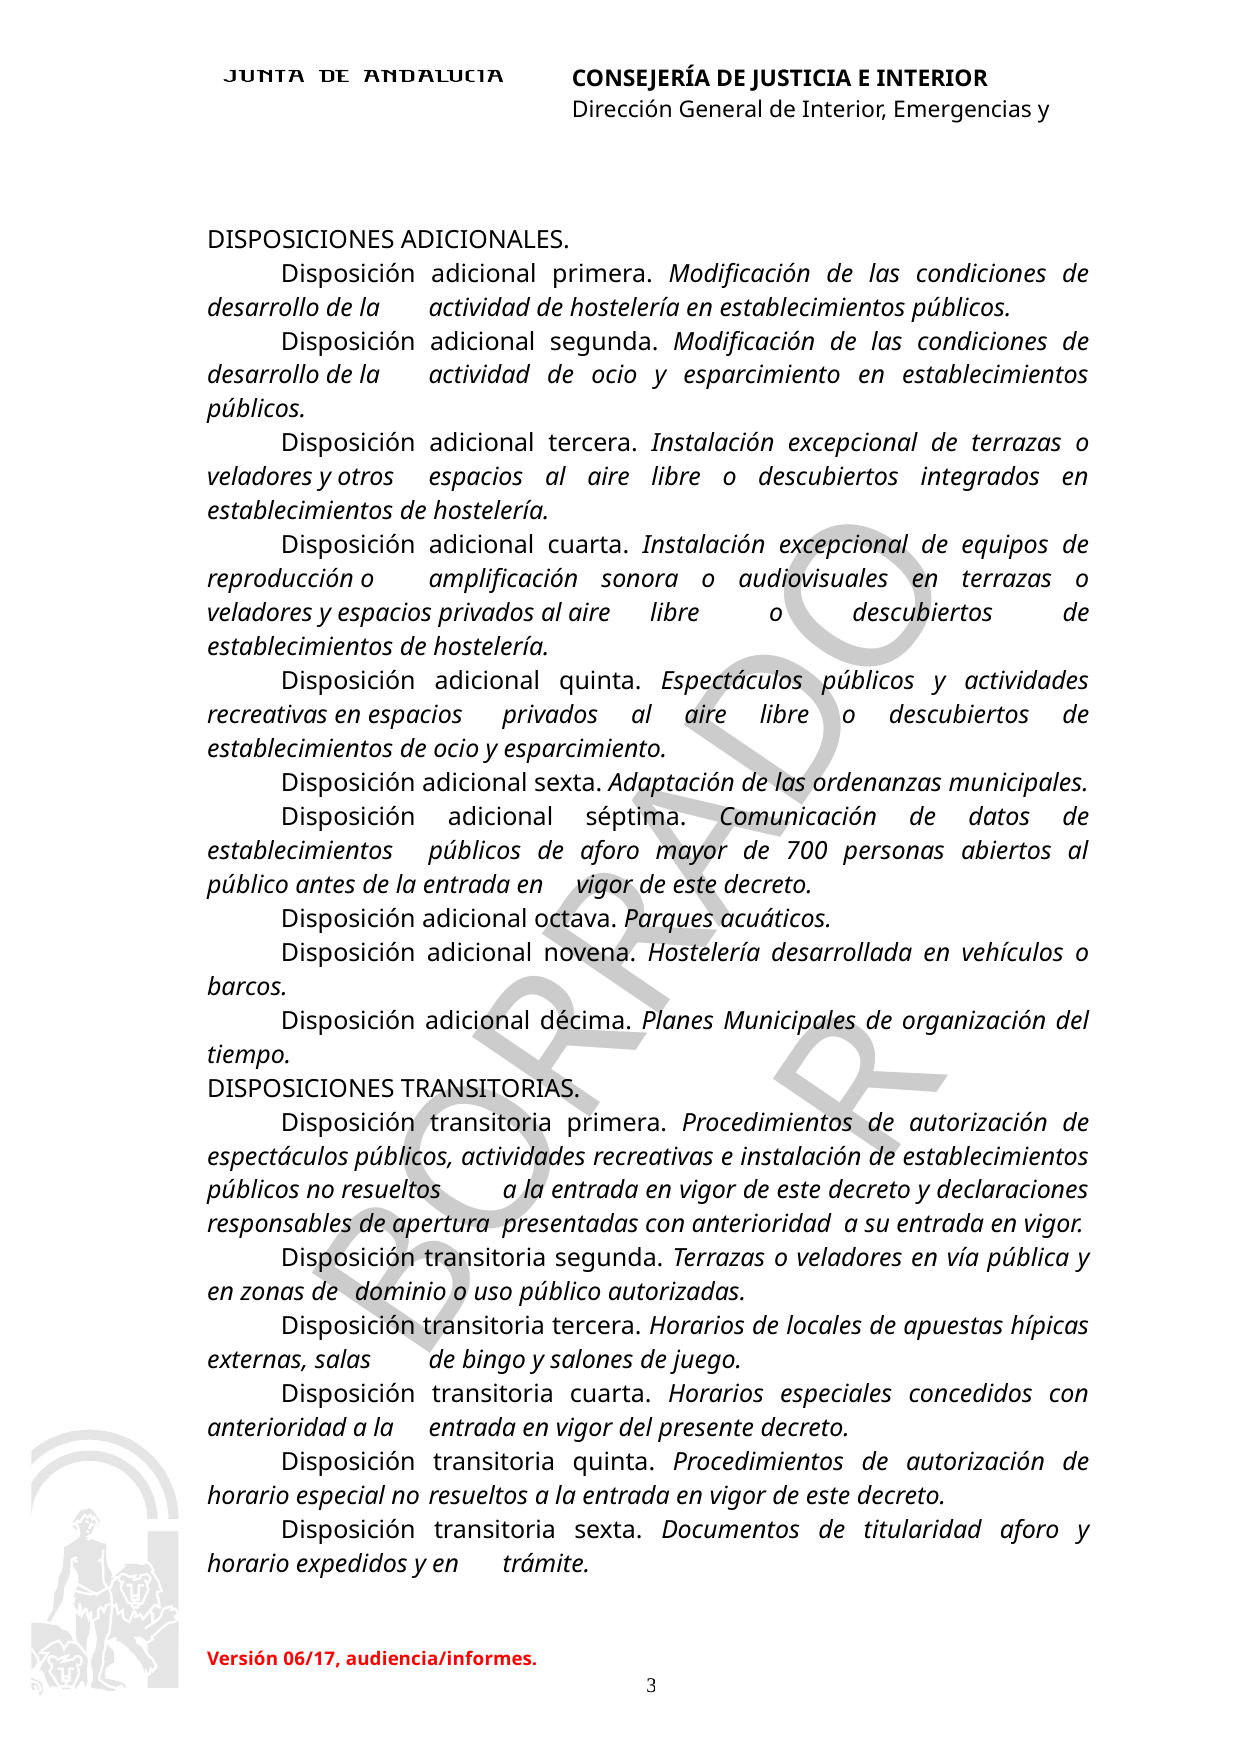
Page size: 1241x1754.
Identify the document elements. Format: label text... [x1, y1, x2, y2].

text Disposición adicional séptima. Comunicación de datos de establecimientos públicos de aforo mayor de 700 personas abiertos al público antes de la entrada en vigor de este decreto. [696, 799, 1092, 901]
text Disposición adicional cuarta. Instalación excepcional de equipos de reproducción o amplificación sonora o audiovisuales en terrazas o veladores y espacios privados al aire libre o descubiertos de establecimientos de hostelería. [207, 527, 846, 663]
text Disposición transitoria primera. Procedimientos de autorización de espectáculos públicos, actividades recreativas e instalación de establecimientos públicos no resueltos a la entrada en vigor de este decreto y declaraciones responsables de apertura presentadas con anterioridad a su entrada en vigor. [207, 1104, 1092, 1240]
text Disposición adicional quinta. Espectáculos públicos y actividades recreativas en espacios privados al aire libre o descubiertos de establecimientos de ocio y esparcimiento. [709, 673, 824, 765]
text Disposición adicional octava. Parques acuáticos. [643, 901, 1092, 935]
text Disposición transitoria quinta. Procedimientos de autorización de horario especial no resueltos a la entrada en vigor de este decreto. [207, 1444, 1092, 1512]
text Disposición adicional segunda. Modificación de las condiciones de desarrollo de la actividad de ocio y esparcimiento en establecimientos públicos. [207, 323, 1092, 425]
text DISPOSICIONES TRANSITORIAS. [555, 1071, 809, 1104]
text Disposición adicional tercera. Instalación excepcional de terrazas o veladores y otros espacios al aire libre o descubiertos integrados en establecimientos de hostelería. [207, 425, 1092, 527]
text Disposición transitoria sexta. Documentos de titularidad aforo y horario expedidos y en trámite. [207, 1512, 1092, 1580]
text Disposición adicional octava. Parques acuáticos. [207, 901, 564, 935]
text Disposición transitoria tercera. Horarios de locales de apuestas hípicas externas, salas de bingo y salones de juego. [207, 1308, 1092, 1376]
text Disposición adicional décima. Planes Municipales de organización del tiempo. [495, 1003, 559, 1060]
text DISPOSICIONES TRANSITORIAS. [796, 1071, 859, 1102]
text Disposición transitoria segunda. Terrazas o veladores en vía pública y en zonas de dominio o uso público autorizadas. [406, 1240, 1092, 1308]
text Disposición adicional cuarta. Instalación excepcional de equipos de reproducción o amplificación sonora o audiovisuales en terrazas o veladores y espacios privados al aire libre o descubiertos de establecimientos de hostelería. [801, 542, 915, 648]
text Disposición adicional sexta. Adaptación de las ordenanzas municipales. [208, 765, 792, 799]
text Disposición adicional cuarta. Instalación excepcional de equipos de reproducción o amplificación sonora o audiovisuales en terrazas o veladores y espacios privados al aire libre o descubiertos de establecimientos de hostelería. [868, 527, 1092, 663]
text Disposición adicional novena. Hostelería desarrollada en vehículos o barcos. [207, 935, 643, 1003]
text Disposición adicional séptima. Comunicación de datos de establecimientos públicos de aforo mayor de 700 personas abiertos al público antes de la entrada en vigor de este decreto. [207, 799, 701, 901]
text DISPOSICIONES ADICIONALES. [207, 222, 1092, 256]
text Disposición adicional quinta. Espectáculos públicos y actividades recreativas en espacios privados al aire libre o descubiertos de establecimientos de ocio y esparcimiento. [796, 663, 1092, 765]
text Disposición adicional décima. Planes Municipales de organización del tiempo. [207, 1003, 522, 1071]
text Disposición adicional sexta. Adaptación de las ordenanzas municipales. [806, 765, 1092, 799]
text Disposición adicional primera. Modificación de las condiciones de desarrollo de la actividad de hostelería en establecimientos públicos. [207, 256, 1092, 323]
text DISPOSICIONES TRANSITORIAS. [207, 1071, 570, 1104]
text Disposición adicional décima. Planes Municipales de organización del tiempo. [797, 1036, 860, 1071]
text Disposición transitoria segunda. Terrazas o veladores en vía pública y en zonas de dominio o uso público autorizadas. [207, 1240, 363, 1308]
text Disposición adicional octava. Parques acuáticos. [565, 901, 629, 935]
text Disposición transitoria segunda. Terrazas o veladores en vía pública y en zonas de dominio o uso público autorizadas. [335, 1240, 396, 1291]
text Disposición transitoria cuarta. Horarios especiales concedidos con anterioridad a la entrada en vigor del presente decreto. [207, 1376, 1092, 1444]
text Disposición transitoria segunda. Terrazas o veladores en vía pública y en zonas de dominio o uso público autorizadas. [385, 1258, 453, 1308]
text DISPOSICIONES TRANSITORIAS. [857, 1071, 1092, 1104]
text Disposición adicional quinta. Espectáculos públicos y actividades recreativas en espacios privados al aire libre o descubiertos de establecimientos de ocio y esparcimiento. [207, 663, 742, 765]
text Disposición adicional décima. Planes Municipales de organización del tiempo. [552, 1003, 1092, 1071]
text Disposición adicional novena. Hostelería desarrollada en vehículos o barcos. [622, 935, 1092, 1003]
